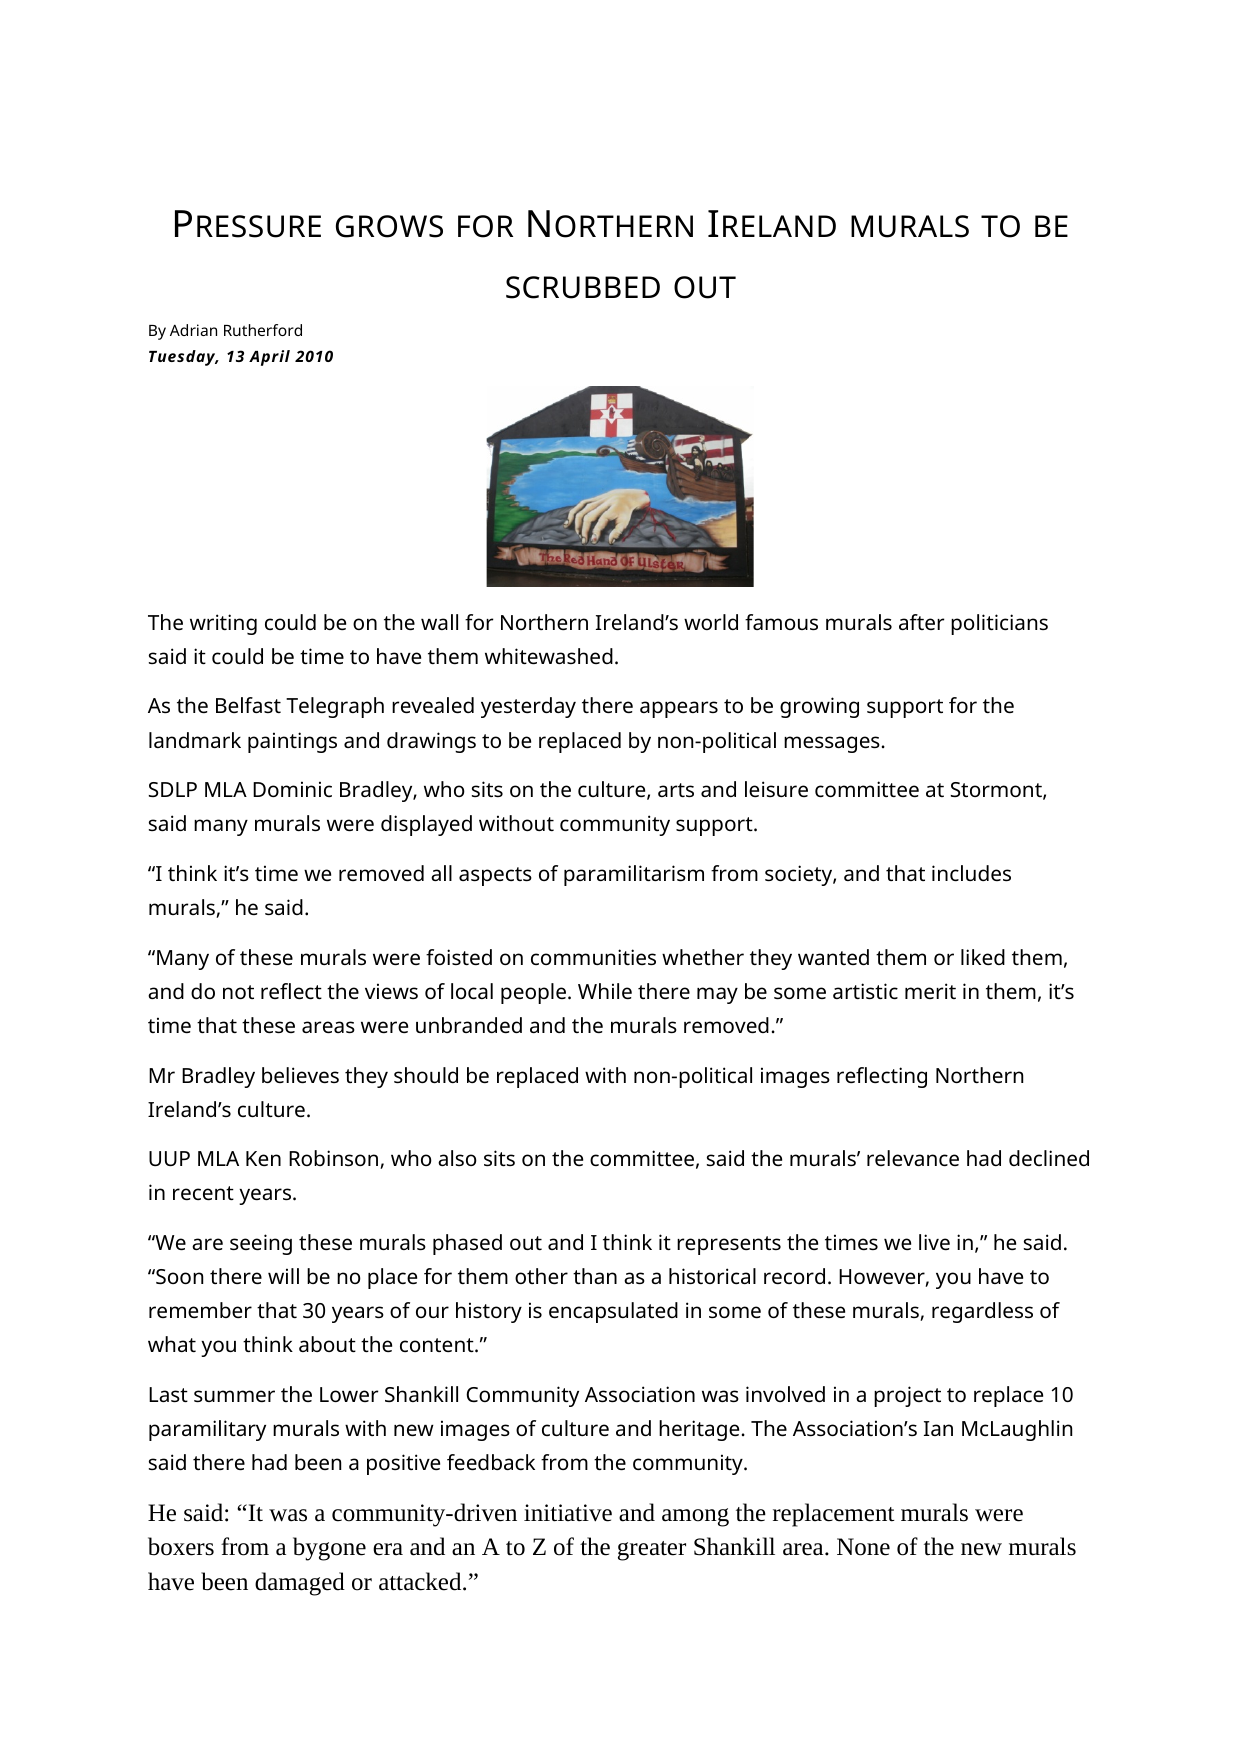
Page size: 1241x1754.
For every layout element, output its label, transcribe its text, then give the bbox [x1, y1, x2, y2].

text “Many of these murals were foisted on communities whether they wanted them or liked them, and do not reflect the views of local people. While there may be some artistic merit in them, it’s time that these areas were unbranded and the murals removed.” [148, 943, 1093, 1039]
text Mr Bradley believes they should be replaced with non-political images reflecting Northern Ireland’s culture. [148, 1061, 1093, 1123]
text By Adrian Rutherford Tuesday, 13 April 2010 [148, 320, 1093, 367]
text “We are seeing these murals phased out and I think it represents the times we live in,” he said. “Soon there will be no place for them other than as a historical record. However, you have to remember that 30 years of our history is encapsulated in some of these murals, regardless of what you think about the content.” [148, 1228, 1093, 1359]
text “I think it’s time we removed all aspects of paramilitarism from society, and that includes murals,” he said. [148, 859, 1093, 922]
text As the Belfast Telegraph revealed yesterday there appears to be growing support for the landmark paintings and drawings to be replaced by non-political messages. [148, 692, 1093, 754]
text He said: “It was a community-driven initiative and among the replacement murals were boxers from a bygone era and an A to Z of the greater Shankill area. None of the new murals have been damaged or attacked.” [148, 1498, 1093, 1596]
text The writing could be on the wall for Northern Ireland’s world famous murals after politicians said it could be time to have them whitewashed. [148, 608, 1093, 670]
text UUP MLA Ken Robinson, who also sits on the committee, said the murals’ relevance had declined in recent years. [148, 1144, 1093, 1207]
text SDLP MLA Dominic Bradley, who sits on the culture, arts and leisure committee at Stormont, said many murals were displayed without community support. [148, 775, 1093, 838]
subtitle Pressure grows for Northern Ireland murals to be scrubbed out [148, 198, 1093, 310]
text Last summer the Lower Shankill Community Association was involved in a project to replace 10 paramilitary murals with new images of culture and heritage. The Association’s Ian McLaughlin said there had been a positive feedback from the community. [148, 1380, 1093, 1477]
